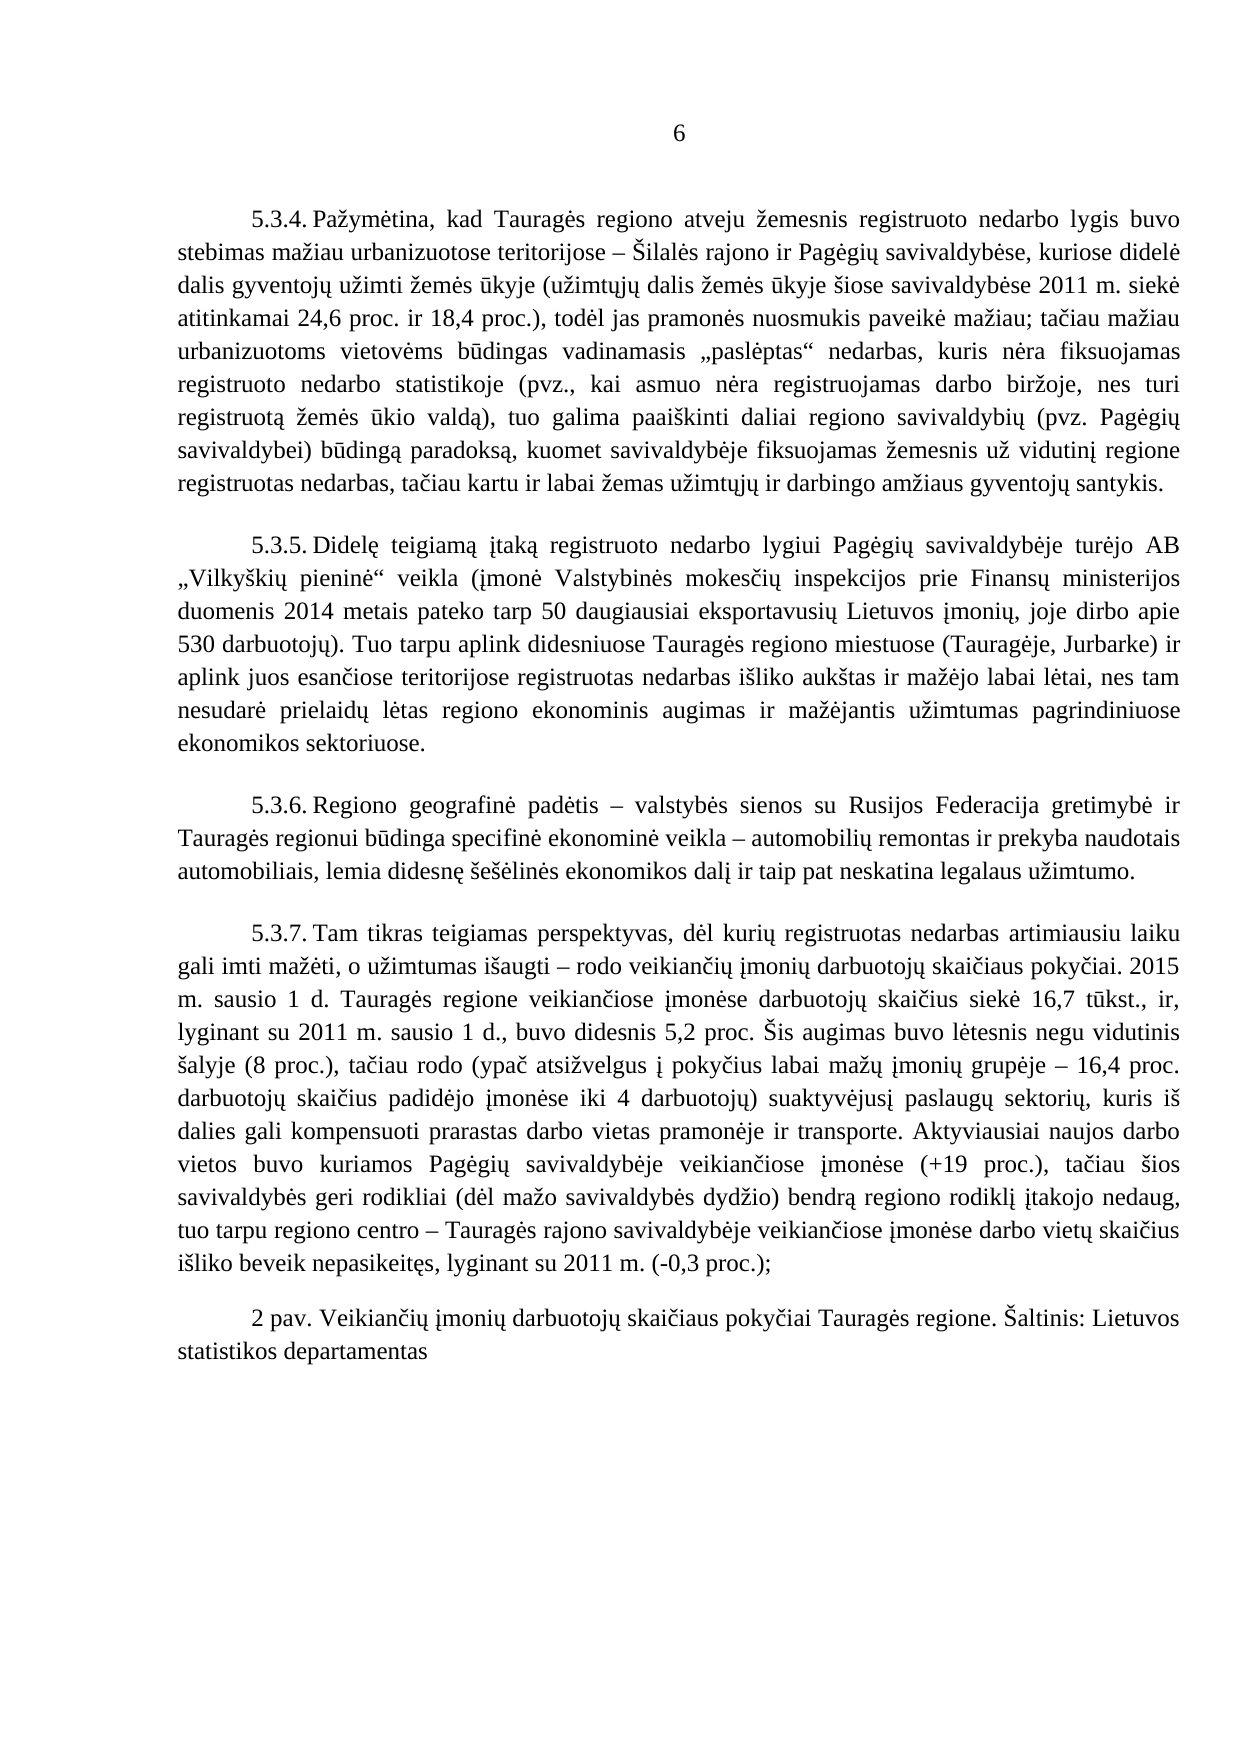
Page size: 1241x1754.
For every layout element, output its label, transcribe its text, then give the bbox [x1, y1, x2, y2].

text 5.3.7. Tam tikras teigiamas perspektyvas, dėl kurių registruotas nedarbas artimiausiu laiku gali imti mažėti, o užimtumas išaugti – rodo veikiančių įmonių darbuotojų skaičiaus pokyčiai. 2015 m. sausio 1 d. Tauragės regione veikiančiose įmonėse darbuotojų skaičius siekė 16,7 tūkst., ir, lyginant su 2011 m. sausio 1 d., buvo didesnis 5,2 proc. Šis augimas buvo lėtesnis negu vidutinis šalyje (8 proc.), tačiau rodo (ypač atsižvelgus į pokyčius labai mažų įmonių grupėje – 16,4 proc. darbuotojų skaičius padidėjo įmonėse iki 4 darbuotojų) suaktyvėjusį paslaugų sektorių, kuris iš dalies gali kompensuoti prarastas darbo vietas pramonėje ir transporte. Aktyviausiai naujos darbo vietos buvo kuriamos Pagėgių savivaldybėje veikiančiose įmonėse (+19 proc.), tačiau šios savivaldybės geri rodikliai (dėl mažo savivaldybės dydžio) bendrą regiono rodiklį įtakojo nedaug, tuo tarpu regiono centro – Tauragės rajono savivaldybėje veikiančiose įmonėse darbo vietų skaičius išliko beveik nepasikeitęs, lyginant su 2011 m. (-0,3 proc.); [177, 918, 1181, 1277]
text 5.3.5. Didelę teigiamą įtaką registruoto nedarbo lygiui Pagėgių savivaldybėje turėjo AB „Vilkyškių pieninė“ veikla (įmonė Valstybinės mokesčių inspekcijos prie Finansų ministerijos duomenis 2014 metais pateko tarp 50 daugiausiai eksportavusių Lietuvos įmonių, joje dirbo apie 530 darbuotojų). Tuo tarpu aplink didesniuose Tauragės regiono miestuose (Tauragėje, Jurbarke) ir aplink juos esančiose teritorijose registruotas nedarbas išliko aukštas ir mažėjo labai lėtai, nes tam nesudarė prielaidų lėtas regiono ekonominis augimas ir mažėjantis užimtumas pagrindiniuose ekonomikos sektoriuose. [177, 530, 1181, 757]
text 5.3.4. Pažymėtina, kad Tauragės regiono atveju žemesnis registruoto nedarbo lygis buvo stebimas mažiau urbanizuotose teritorijose – Šilalės rajono ir Pagėgių savivaldybėse, kuriose didelė dalis gyventojų užimti žemės ūkyje (užimtųjų dalis žemės ūkyje šiose savivaldybėse 2011 m. siekė atitinkamai 24,6 proc. ir 18,4 proc.), todėl jas pramonės nuosmukis paveikė mažiau; tačiau mažiau urbanizuotoms vietovėms būdingas vadinamasis „paslėptas“ nedarbas, kuris nėra fiksuojamas registruoto nedarbo statistikoje (pvz., kai asmuo nėra registruojamas darbo biržoje, nes turi registruotą žemės ūkio valdą), tuo galima paaiškinti daliai regiono savivaldybių (pvz. Pagėgių savivaldybei) būdingą paradoksą, kuomet savivaldybėje fiksuojamas žemesnis už vidutinį regione registruotas nedarbas, tačiau kartu ir labai žemas užimtųjų ir darbingo amžiaus gyventojų santykis. [177, 204, 1181, 497]
text 5.3.6. Regiono geografinė padėtis – valstybės sienos su Rusijos Federacija gretimybė ir Tauragės regionui būdinga specifinė ekonominė veikla – automobilių remontas ir prekyba naudotais automobiliais, lemia didesnę šešėlinės ekonomikos dalį ir taip pat neskatina legalaus užimtumo. [177, 790, 1181, 885]
text 2 pav. Veikiančių įmonių darbuotojų skaičiaus pokyčiai Tauragės regione. Šaltinis: Lietuvos statistikos departamentas [177, 1303, 1181, 1364]
